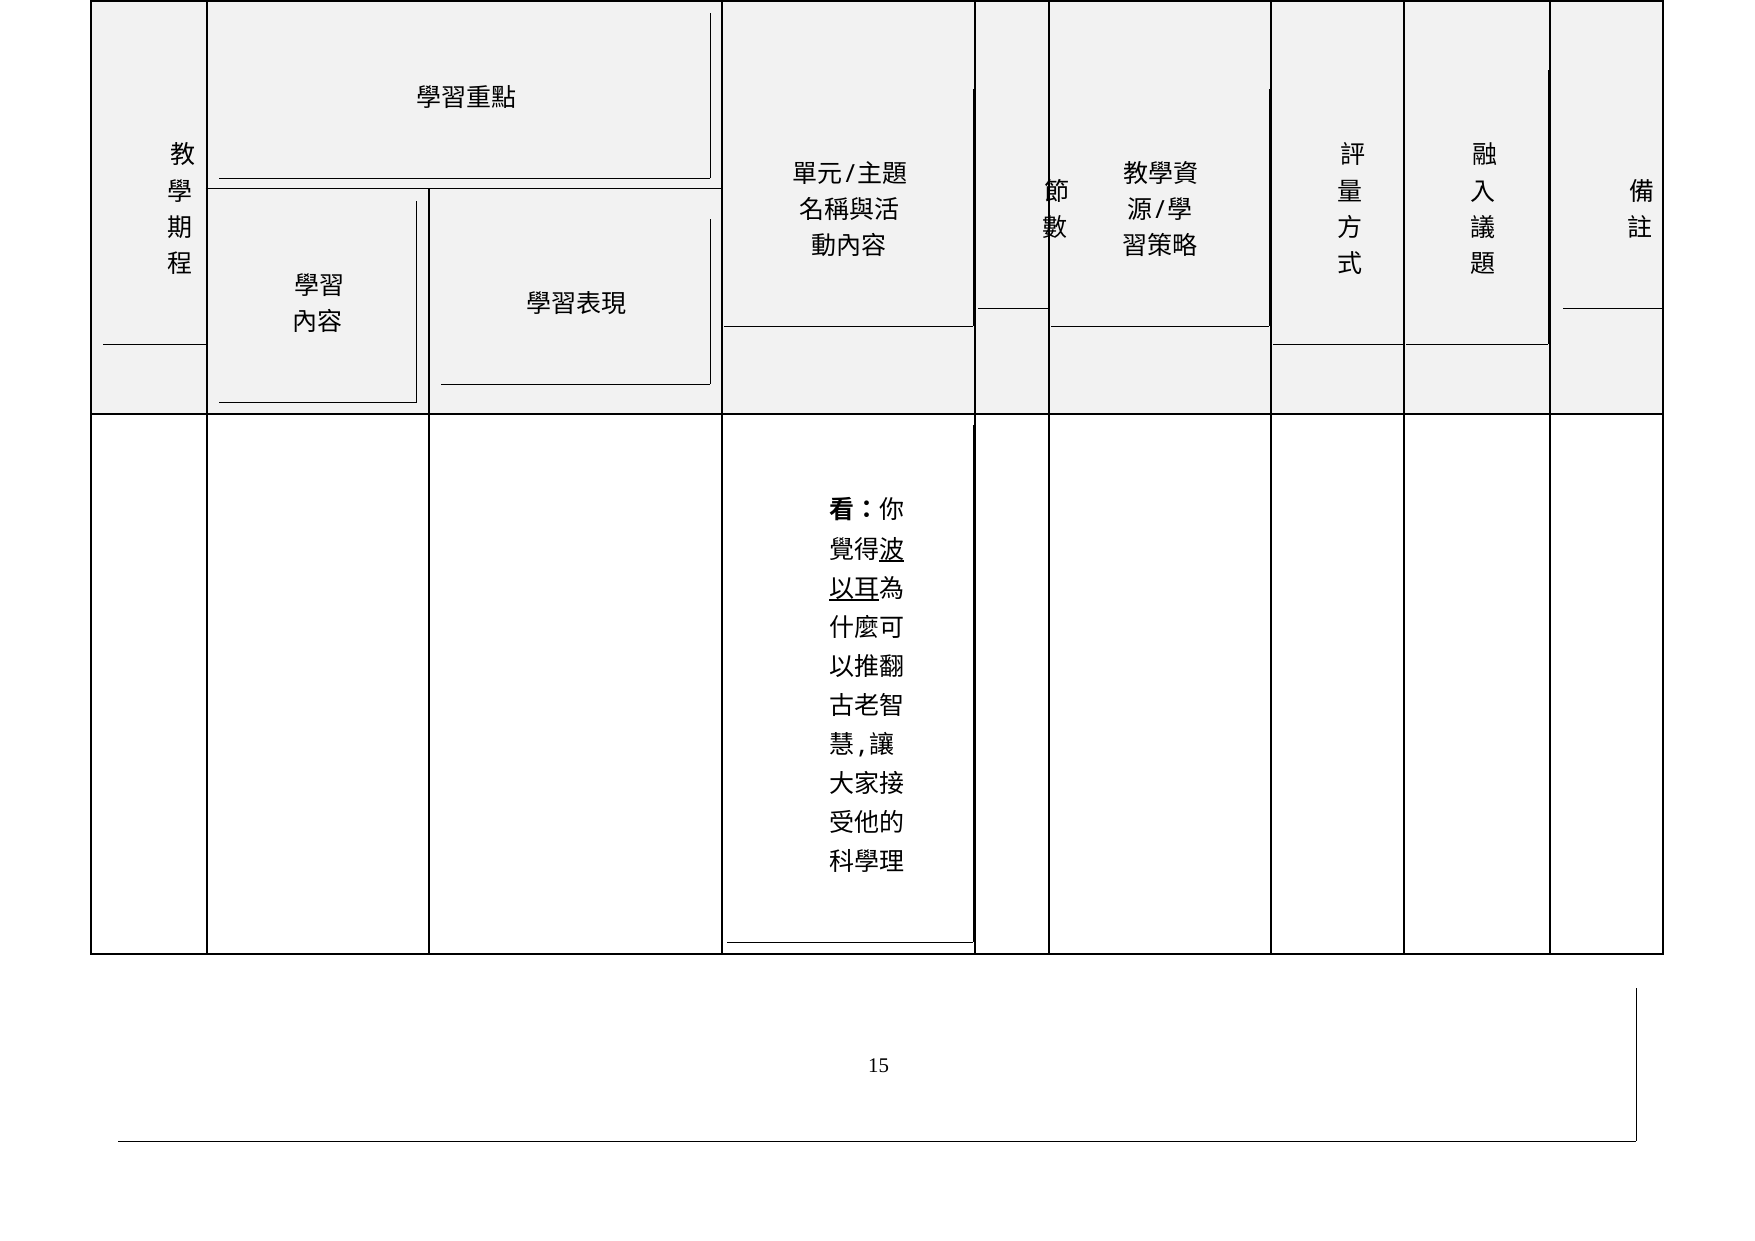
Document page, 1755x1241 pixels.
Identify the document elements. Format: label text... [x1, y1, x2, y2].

table_header 單元/主題名稱與活動內容 [723, 2, 974, 413]
table_cell [208, 415, 428, 953]
table_cell 學習表現 [430, 189, 721, 413]
table_cell [1272, 415, 1403, 953]
table_cell [1551, 415, 1662, 953]
table_header 學習重點 [208, 2, 721, 188]
table_cell [1050, 415, 1270, 953]
table_cell [430, 415, 721, 953]
table_header 備註 [1551, 2, 1662, 413]
table_cell [976, 415, 1048, 953]
table_header 評量方式 [1272, 2, 1403, 413]
table_cell [92, 415, 206, 953]
table_header 教學期程 [92, 2, 206, 413]
table_header 融入議題 [1405, 2, 1549, 413]
table_cell [1405, 415, 1549, 953]
table_header 節數 [976, 2, 1048, 413]
table_cell 1.教師講述科學史上重要發現的過程，以及不同性別、背景、族群者於其中的貢獻 2.進行科學家所發現的科學知識討論彙整。 3.完成小組分組設定，並確實完成成員分工。 4.分組活動，過程中觀察、討論、記錄，完成學習單。 5.資料庫搜索技法說明與 練習。 6.進行題材關鍵字辨認訓 練。 7.開放小組討論課程時間完成資料搜尋 8.小組成員能彼此間完成對話討論，並藉由教師引導得到較為明確的方向。 9.心得撰寫 10.加強科技使用能力，資訊與通訊技術，以提升婦女權力。 第一課:科學的起源 神話思維 科學思維 https://www.youtube.com/watch?v=azCoIpjx51Q 探究提問 (1)為什麼古人要把祭品丟入火中、水中、海中? ? (2)這樣的做法可以實際解決問題嗎? (3)影片中提到科學的爸爸(把拔)是誰? (4)承(3),他認為萬物是由甚麼組成?為什麼? (5)承(4),你認為他的說法對嗎? (6)你認為泰利斯最大的貢獻是甚麼? (7)你認為真正的科學思維是甚麼? (8)你認為科學思維和神話思維何者較好? 第二課:化學的起源煉金術 煉金術的故事 https://youtu.be/v92q7txUOaI 催化劑的概念 器具發明緣由 總結 (1)有沒有聽過煉金術?煉金術是甚麼? (2)生活中有哪一項發明對你很重要呢？ (3)教師引導，請同學發表日常生活中的催化劑介紹:汽車觸媒轉換器,光觸媒,二氧化錳加入雙氧水製氧…。 請同學準備影片或投影片介紹 (4)請觀察燒杯、錐形瓶，並說明這樣設計有甚麼好處? (5)你覺得煉金術對科學有何貢獻? (6)你覺得過程和結果哪一項重要?為什麼? (7)人生經驗中有哪一件事情雖然結果不如人意但在過程中讓你學到很多東西? 第三課:化學之父-波以耳 波以耳生平介紹 化學家波以耳和煉金術師對元素理論辯論 https://youtu.be/sASsIT4F0JQ 提問 想想看：你是支持還是反對煉金術師的元素理論(三元素、 四元素)呢? 你支持或是反對的理由 想想看：你覺得波以耳為什麼可以推翻古老智慧,讓大家接受他的科學理論? 第四課:史塔爾燃素說 燃燒現象討論 貝歇爾的油土理論 燃燒後的重量變化 史塔爾的燃素說 燃素說科普文章閱讀 六.討論 (1)生活中有哪些東西可以燒，有哪些東西不能燒? 你覺得是什麼原因？ (2)你覺得貝歇爾提出的油土來解釋物質可不可以燒合不合理? (3)你支不支持史塔爾發表的燃素理論?說明你支持或不支持的理由為? 第五課:燃燒氧化 一.複習科學家史塔爾的燃素說 二. 科學家拉瓦節的問題、發現、觀察和猜測 三.提問 (1)科學家拉瓦節提到燃素說是錯的，為什麼呢？ (2)你覺得拉瓦節的發現可以推翻燃素說嗎?請簡單說明你的原因。 四.作業 (1)在影片中有提到酸的生成者氧（oxygen），請上網查查看並寫下5項有關氧的特性。 (2)在影片中有提到水的生成者氫(Hydrogen )關氫的特性,請上網查查看並寫下3項有關氫特性 [723, 415, 974, 953]
table_cell 學習內容 [208, 189, 428, 413]
table_header 教學資源/學習策略 [1050, 2, 1270, 413]
